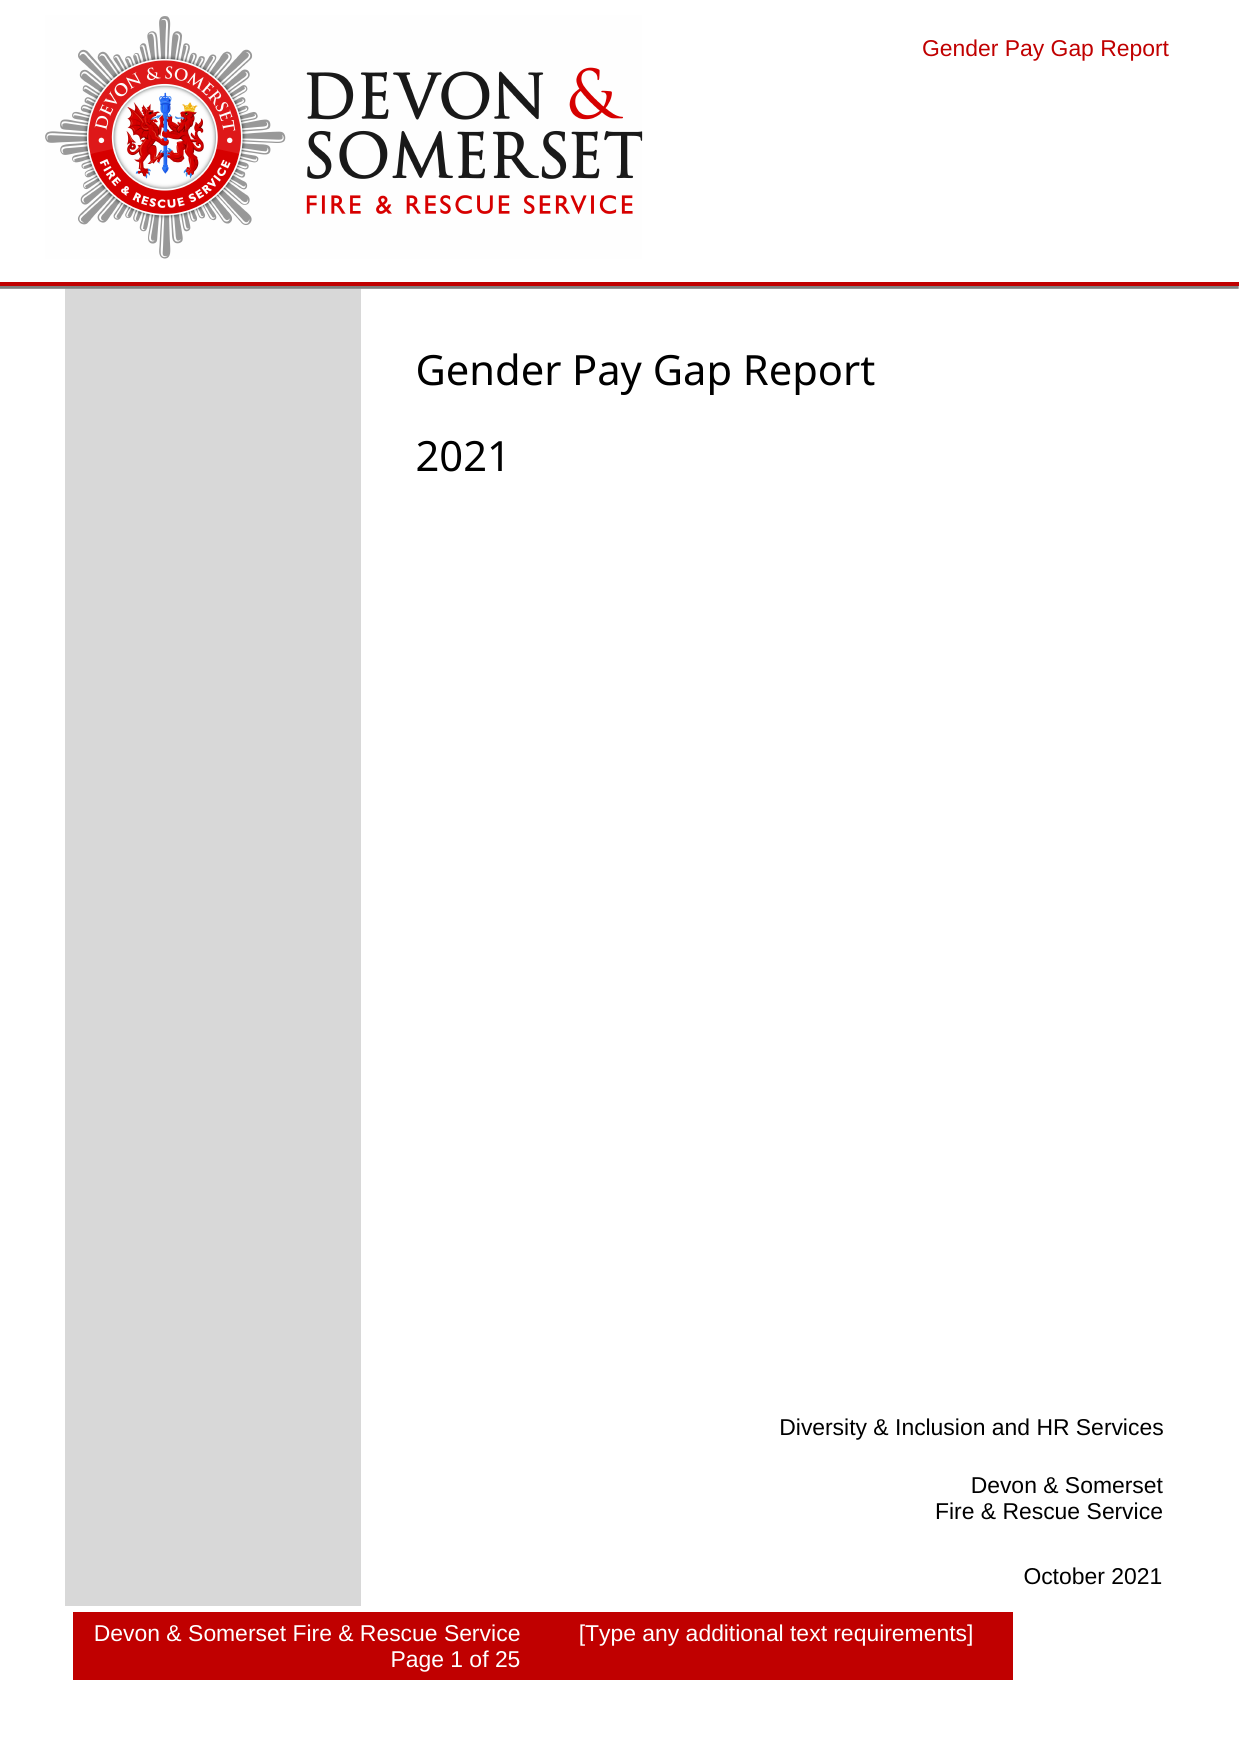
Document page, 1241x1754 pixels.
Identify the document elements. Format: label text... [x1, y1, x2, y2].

text 2021 [415, 426, 1165, 483]
text Gender Pay Gap Report [415, 340, 1165, 397]
text Devon & Somerset [924, 1472, 1163, 1498]
text October 2021 [413, 1563, 1162, 1589]
text Fire & Rescue Service [924, 1498, 1163, 1524]
text Diversity & Inclusion and HR Services [415, 1414, 1163, 1440]
